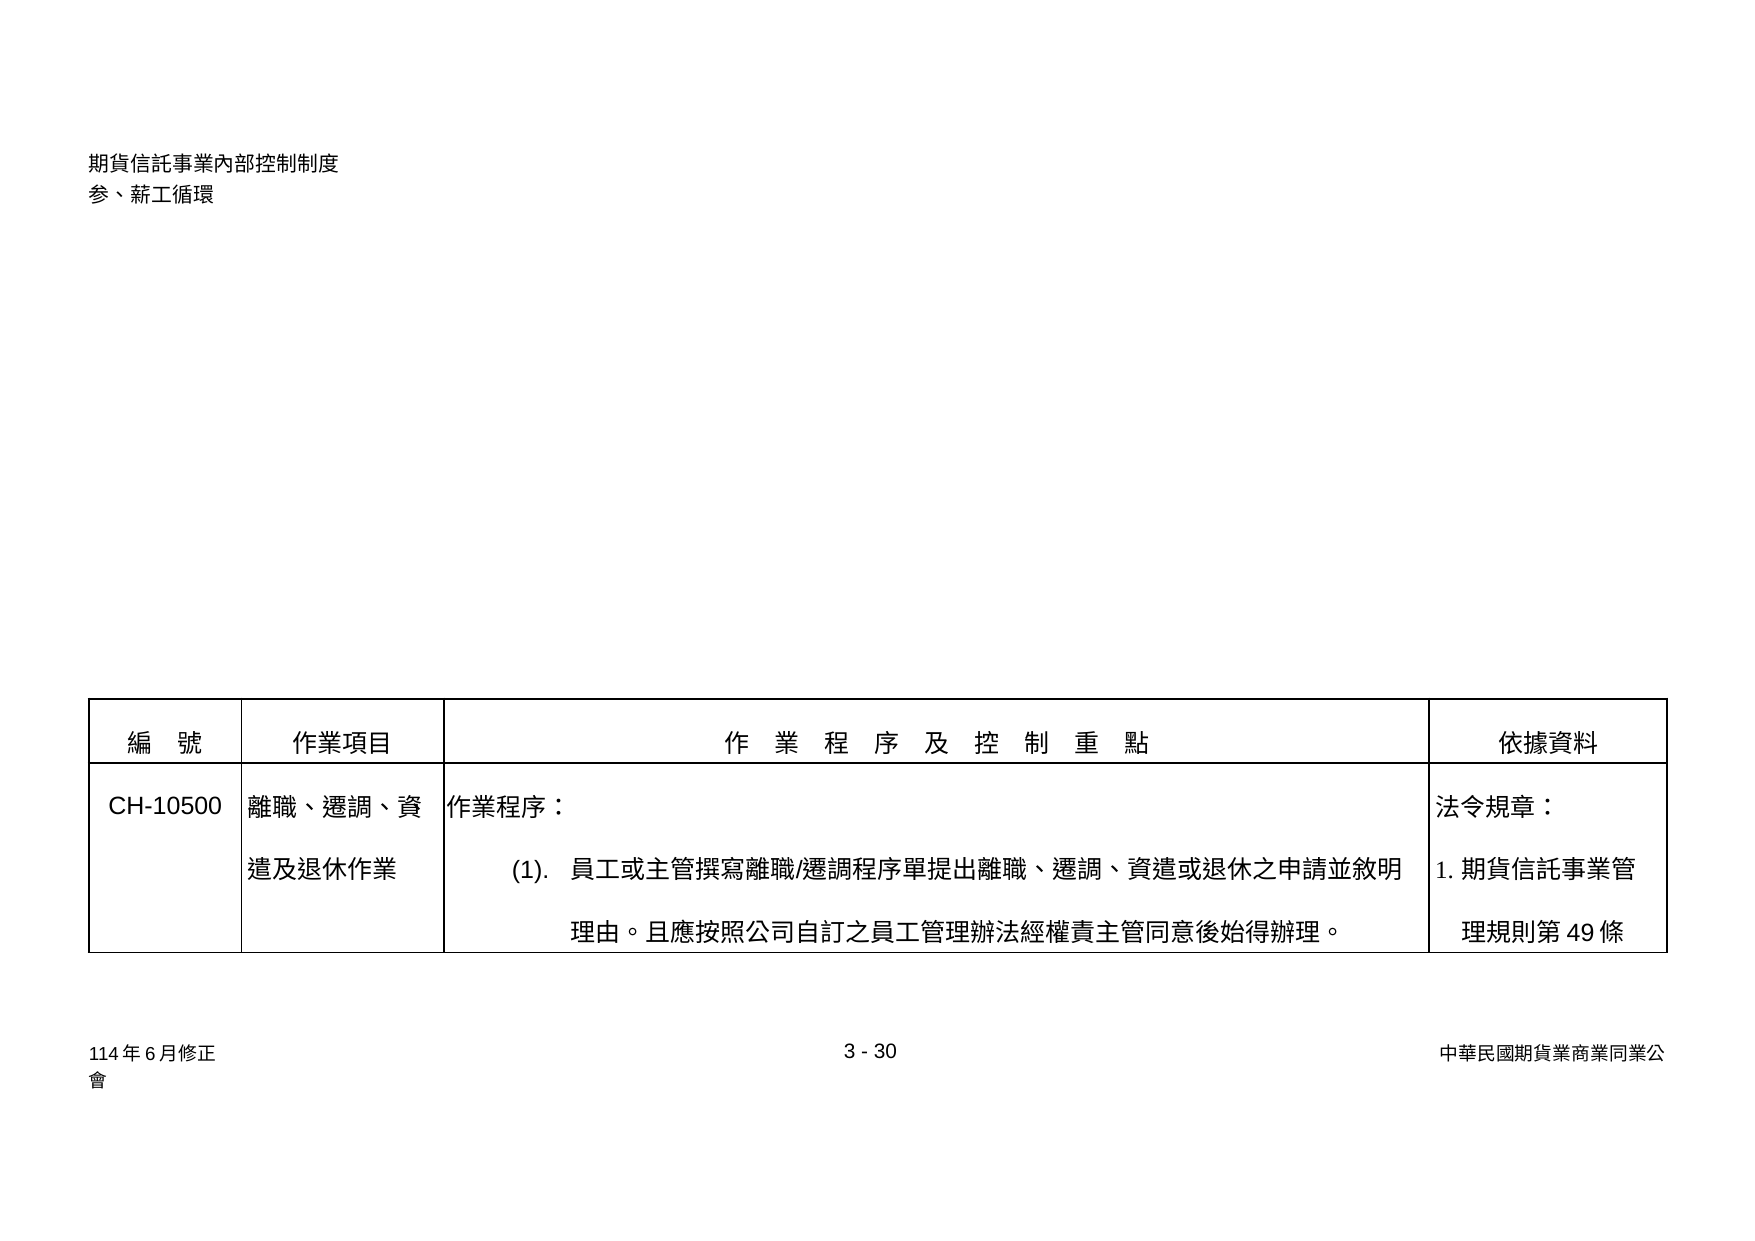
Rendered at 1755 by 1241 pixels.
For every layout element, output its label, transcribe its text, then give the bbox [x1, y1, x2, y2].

table_header 作 業 程 序 及 控 制 重 點 [445, 700, 1428, 762]
table_cell 法令規章： 期貨信託事業管理規則第49條 公司自定之員工管理辦法 勞動基準法 勞工退休金條例 所得稅法 使用表單： 離職/遷調程序單 退休金計算清冊 資遣費計算清冊 [1430, 764, 1666, 951]
table_cell CH-10500 [90, 764, 241, 951]
table_header 作業項目 [242, 700, 443, 762]
table_header 依據資料 [1430, 700, 1666, 762]
table_cell 作業程序： 員工或主管撰寫離職/遷調程序單提出離職、遷調、資遣或退休之申請並敘明理由。且應按照公司自訂之員工管理辦法經權責主管同意後始得辦理。 該人事單位之承辦人員應按照公司自訂之員工管理辦法、「勞動基準法」、「勞工退休金條例」及「所得稅法」之規定計算該離職、遷調、資遣或退休之員工薪資。 退休金計算清冊或資遣費計算清冊經員工及單位主管確認。 人事單位承辦人員依已核定之離職/遷調程序單、退休金計算清冊或資遣費計算清冊修改人事資料。 人事單位承辦人員取得離職、遷調、退休或資遣員工之已核准之「離職/遷調程序單」以便正確計算該離職、遷調、退休或資遣員工之薪資、退休金或資遣費，並確認離職/移交手續已確實完成並歸檔。相關薪資、退休金及資遣費之發放依「薪資及業務人員酬金作業」之規定辦理。人事單位承辦人員應確認退離職人員之薪資、退休金或資遣費之給付應於該人員辦妥退、離職手續後再發放並始得發給離職證明書。 期貨信託事業負責人、總經理、業務部門之副總經理、協理、經理及分支機構經理人、部門主管與業務員之離職、遷調、退休及資遣，應於異動次日起五個營業日內，向期貨公會申報，並辦理工作證之換發或繳回。 控制重點： 權責主管審核退休申請時應確認申請資格是否符合相關規定之條件。 人事單位主管審核退休金及資遣費時，應確認人事承辦人員是否依相關法令計算資遣費及退休金之正確性。 人事單位主管應確認離職、遷調、資遣及退休人員是否確實辦妥移交及離職手續後離職。 人事資料異動時，人事承辦人員應即時變更人事資料。 期貨信託事業負責人、總經理、業務部門之副總經理、協理、經理及分支機構經理人、部門主管與業務員之人員之離職、遷調、資遣及退休，應於異動次日起五個營業日內，向期貨公會申報，並辦理工作證之換發或繳回。 [445, 764, 1428, 951]
table_header 編 號 [90, 700, 241, 762]
table_cell 離職、遷調、資遣及退休作業 [242, 764, 443, 951]
